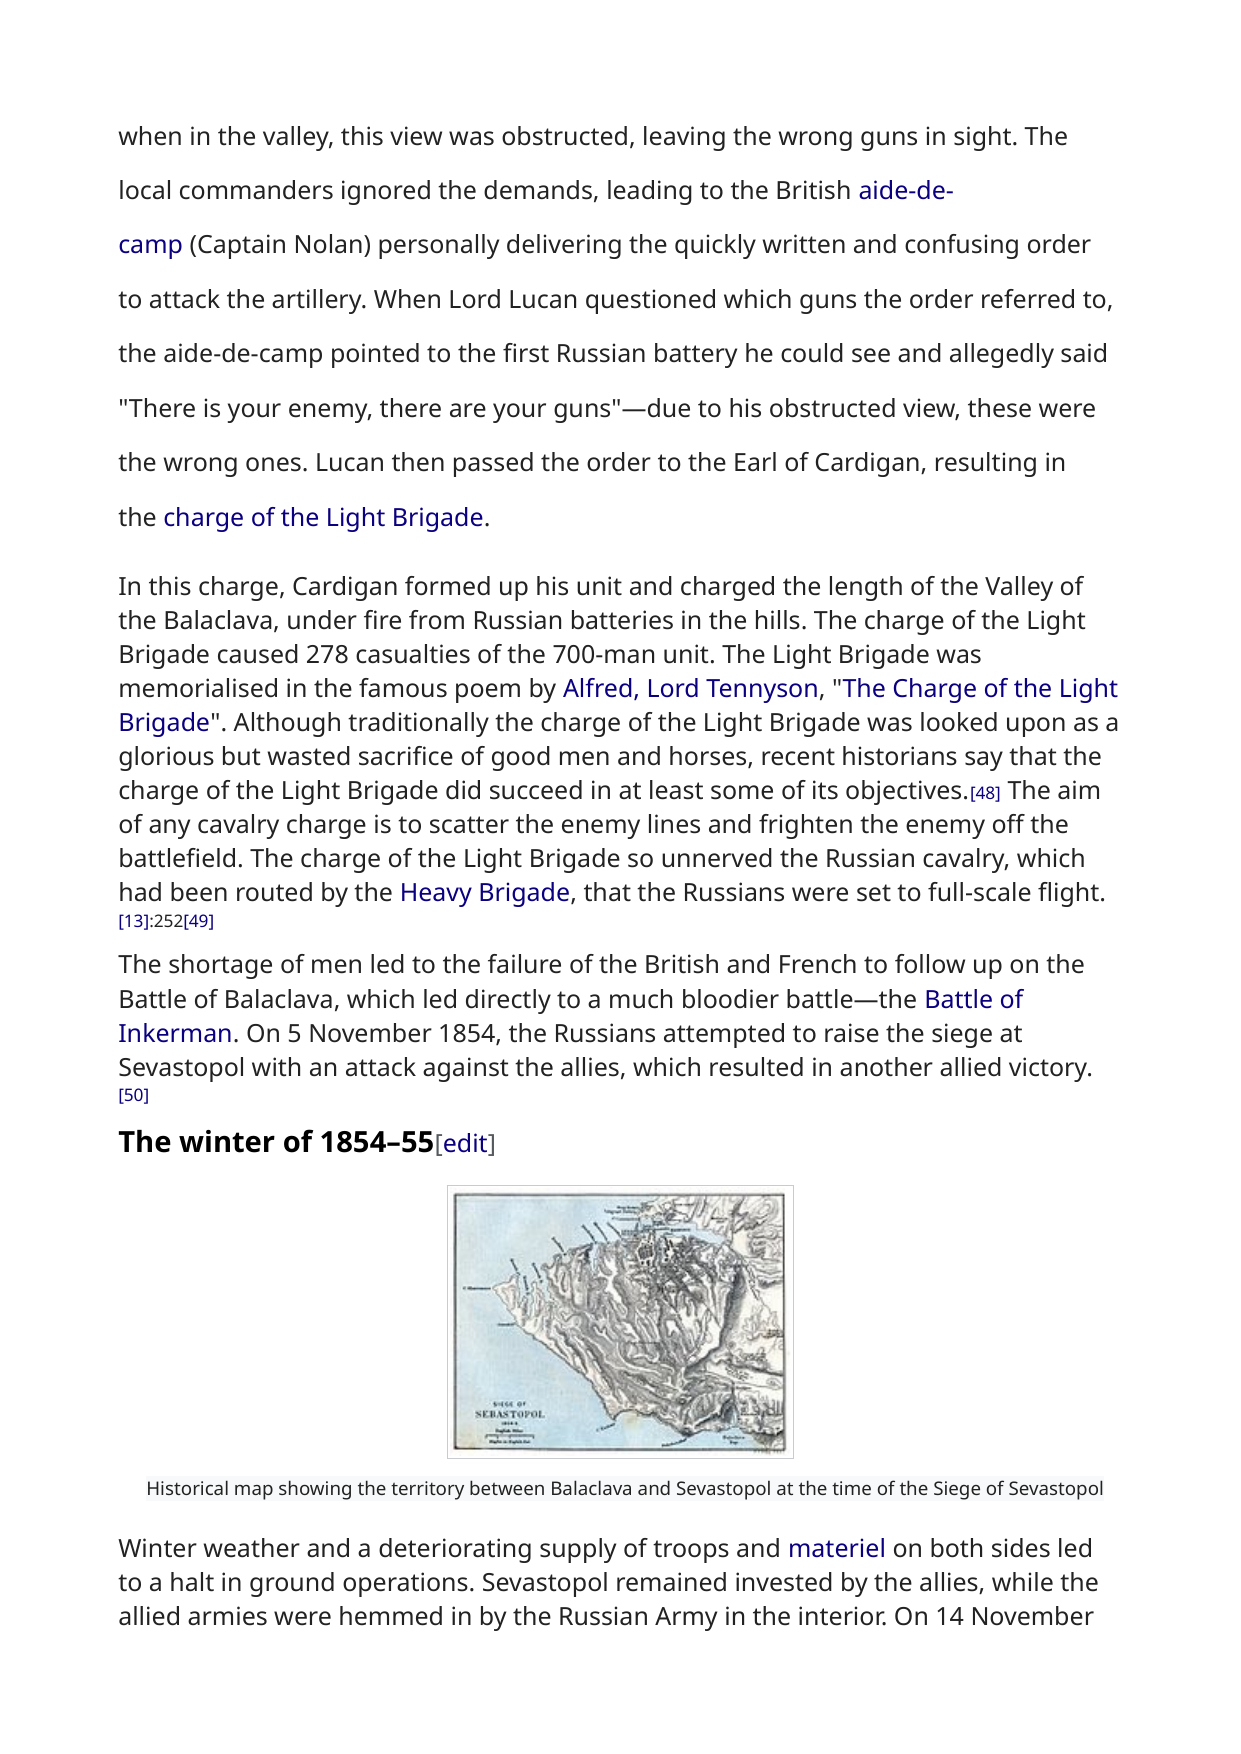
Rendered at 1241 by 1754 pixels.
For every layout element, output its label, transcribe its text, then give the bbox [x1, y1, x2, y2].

text In this charge, Cardigan formed up his unit and charged the length of the Valley of the Balaclava, under fire from Russian batteries in the hills. The charge of the Light Brigade caused 278 casualties of the 700-man unit. The Light Brigade was memorialised in the famous poem by Alfred, Lord Tennyson, "The Charge of the Light Brigade". Although traditionally the charge of the Light Brigade was looked upon as a glorious but wasted sacrifice of good men and horses, recent historians say that the charge of the Light Brigade did succeed in at least some of its objectives.[48] The aim of any cavalry charge is to scatter the enemy lines and frighten the enemy off the battlefield. The charge of the Light Brigade so unnerved the Russian cavalry, which had been routed by the Heavy Brigade, that the Russians were set to full-scale flight.[13]:252[49] [118, 568, 1122, 933]
text The shortage of men led to the failure of the British and French to follow up on the Battle of Balaclava, which led directly to a much bloodier battle—the Battle of Inkerman. On 5 November 1854, the Russians attempted to raise the siege at Sevastopol with an attack against the allies, which resulted in another allied victory.[50] [118, 947, 1122, 1107]
text Winter weather and a deteriorating supply of troops and materiel on both sides led to a halt in ground operations. Sevastopol remained invested by the allies, while the allied armies were hemmed in by the Russian Army in the interior. On 14 November [118, 1531, 1122, 1633]
picture [449, 1187, 791, 1456]
subtitle The winter of 1854–55[edit] [118, 1121, 1122, 1161]
text when in the valley, this view was obstructed, leaving the wrong guns in sight. The local commanders ignored the demands, leading to the British aide-de-camp (Captain Nolan) personally delivering the quickly written and confusing order to attack the artillery. When Lord Lucan questioned which guns the order referred to, the aide-de-camp pointed to the first Russian battery he could see and allegedly said "There is your enemy, there are your guns"—due to his obstructed view, these were the wrong ones. Lucan then passed the order to the Earl of Cardigan, resulting in the charge of the Light Brigade. [118, 118, 1122, 533]
text Historical map showing the territory between Balaclava and Sevastopol at the time of the Siege of Sevastopol [123, 1476, 1122, 1501]
